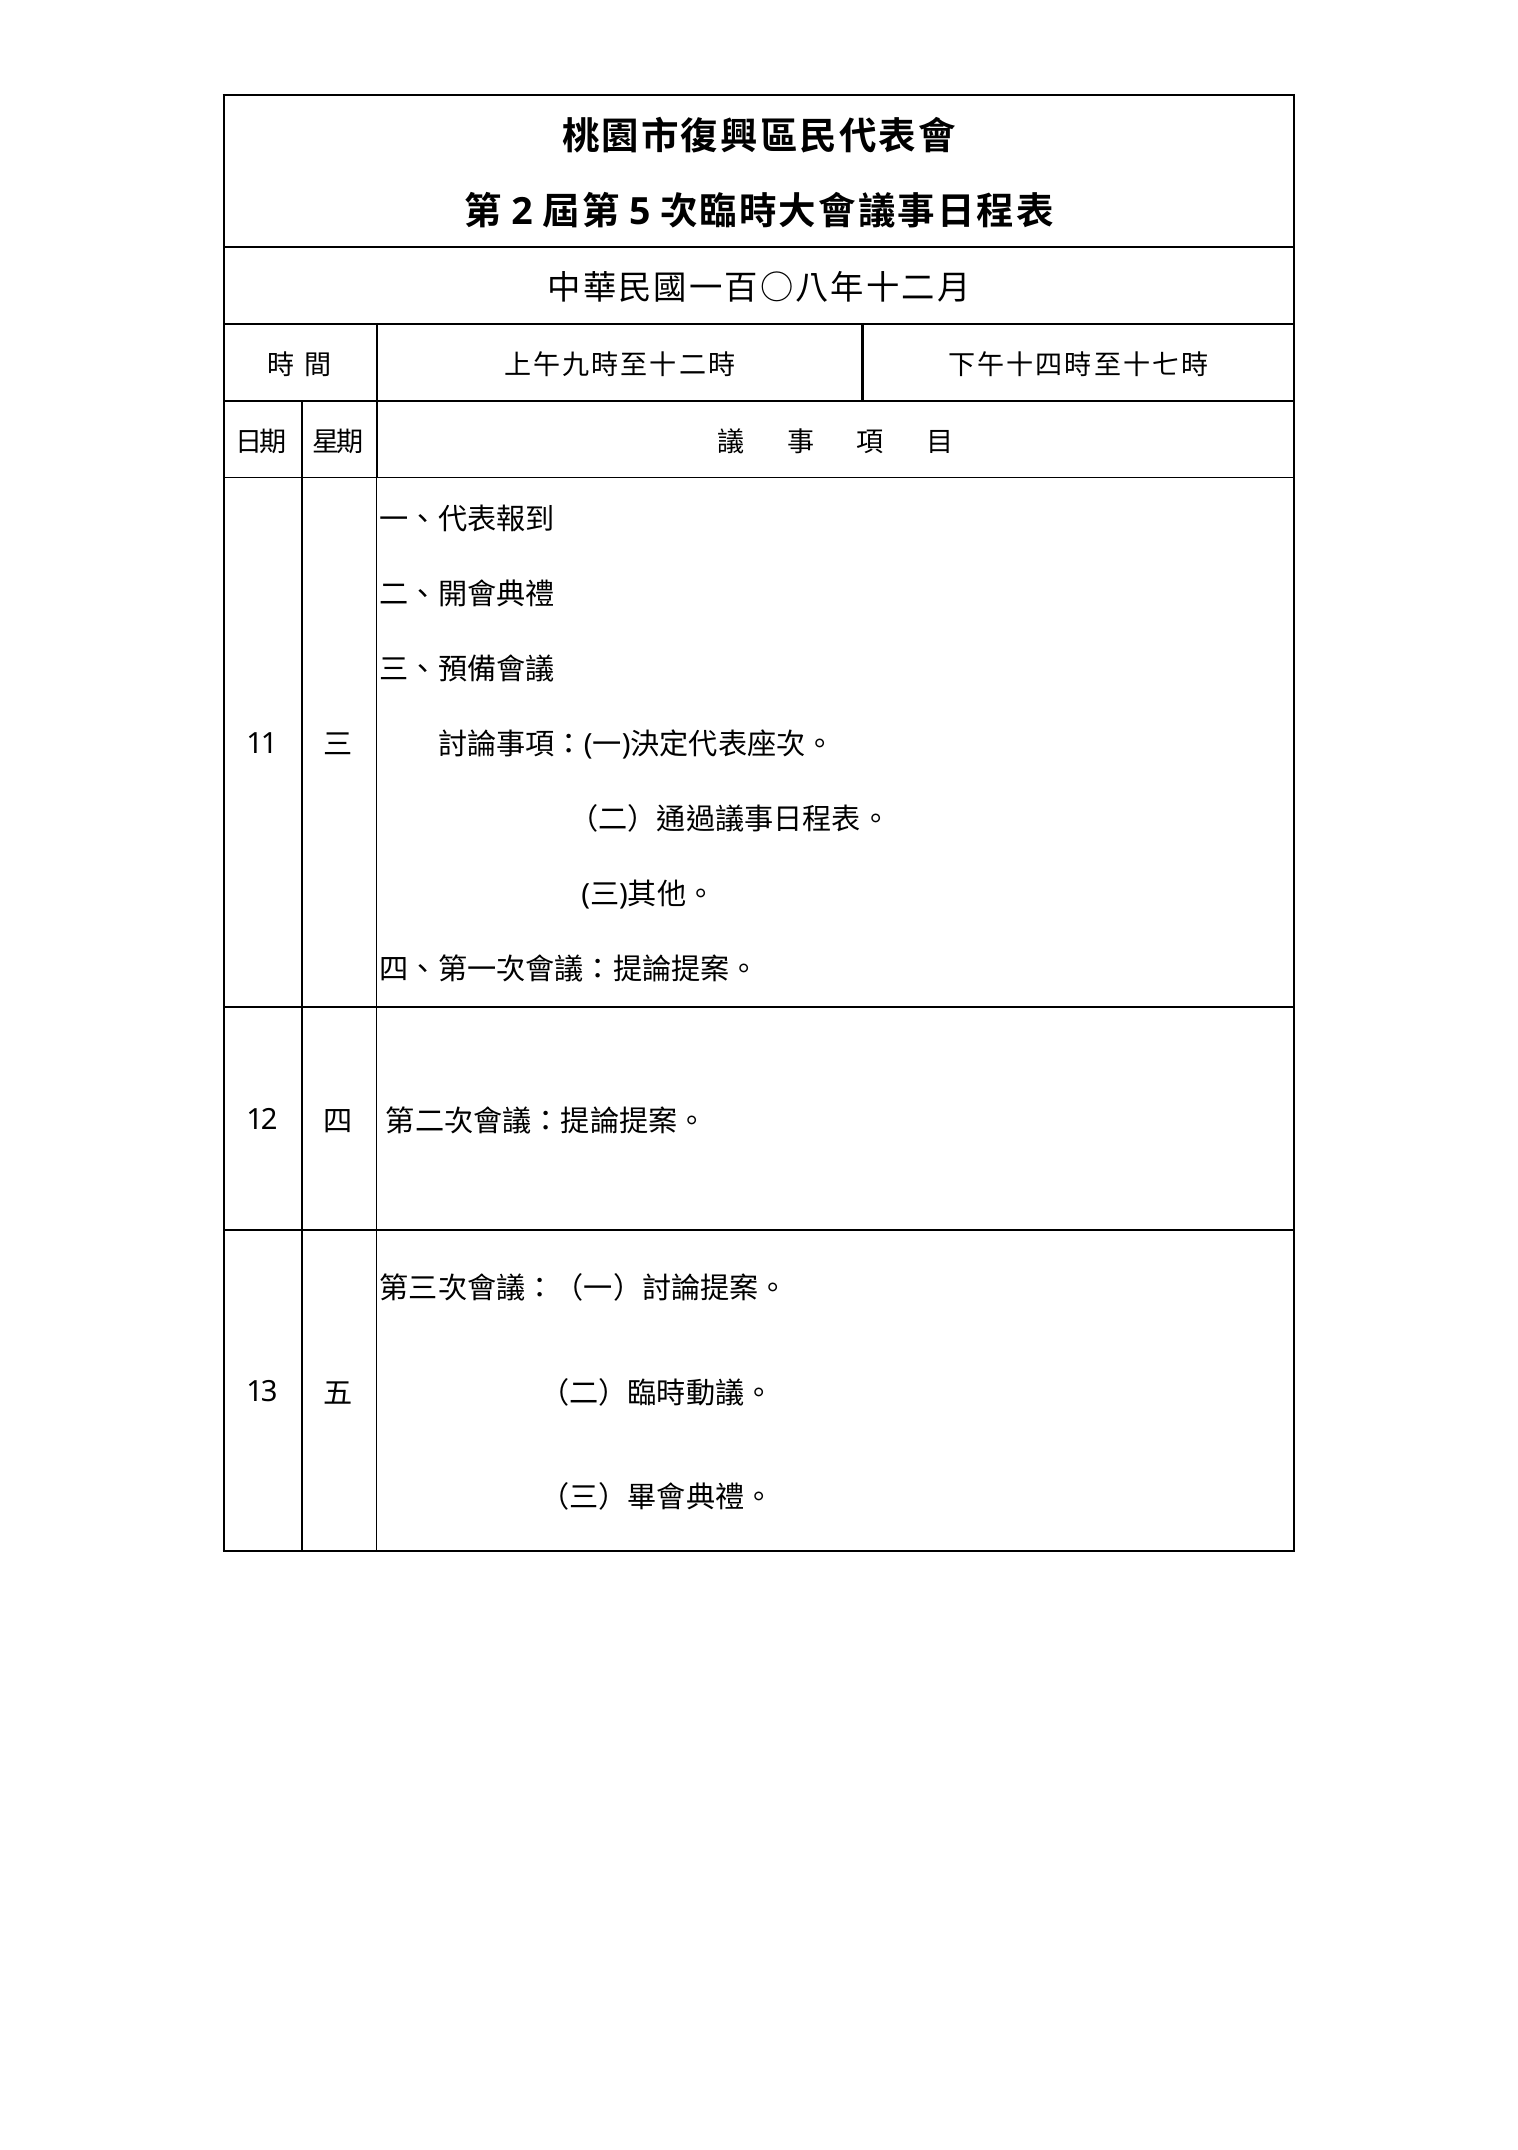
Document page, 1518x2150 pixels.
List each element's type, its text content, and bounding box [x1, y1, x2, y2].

table_cell 時 間 [225, 325, 376, 400]
table_cell 第二次會議：提論提案。 [377, 1008, 1293, 1229]
table_cell 三 [303, 478, 376, 1006]
table_cell 四 [303, 1008, 376, 1229]
table_header 桃園市復興區民代表會 第2屆第5次臨時大會議事日程表 [225, 96, 1293, 246]
table_cell 下午十四時至十七時 [864, 325, 1293, 400]
table_cell 13 [225, 1231, 301, 1550]
table_cell 日期 [225, 402, 301, 477]
table_cell 星期 [303, 402, 376, 477]
table_cell 議 事 項 目 [378, 402, 1293, 477]
table_cell 一、代表報到 二、開會典禮 三、預備會議 討論事項：(一)決定代表座次。 （二）通過議事日程表。 (三)其他。 四、第一次會議：提論提案。 [377, 478, 1293, 1006]
table_cell 上午九時至十二時 [378, 325, 861, 400]
table_cell 12 [225, 1008, 301, 1229]
table_cell 中華民國一百○八年十二月 [225, 248, 1293, 323]
table_cell 第三次會議：（一）討論提案。 （二）臨時動議。 （三）畢會典禮。 [377, 1231, 1293, 1550]
table_cell 五 [303, 1231, 376, 1550]
table_cell 11 [225, 478, 301, 1006]
